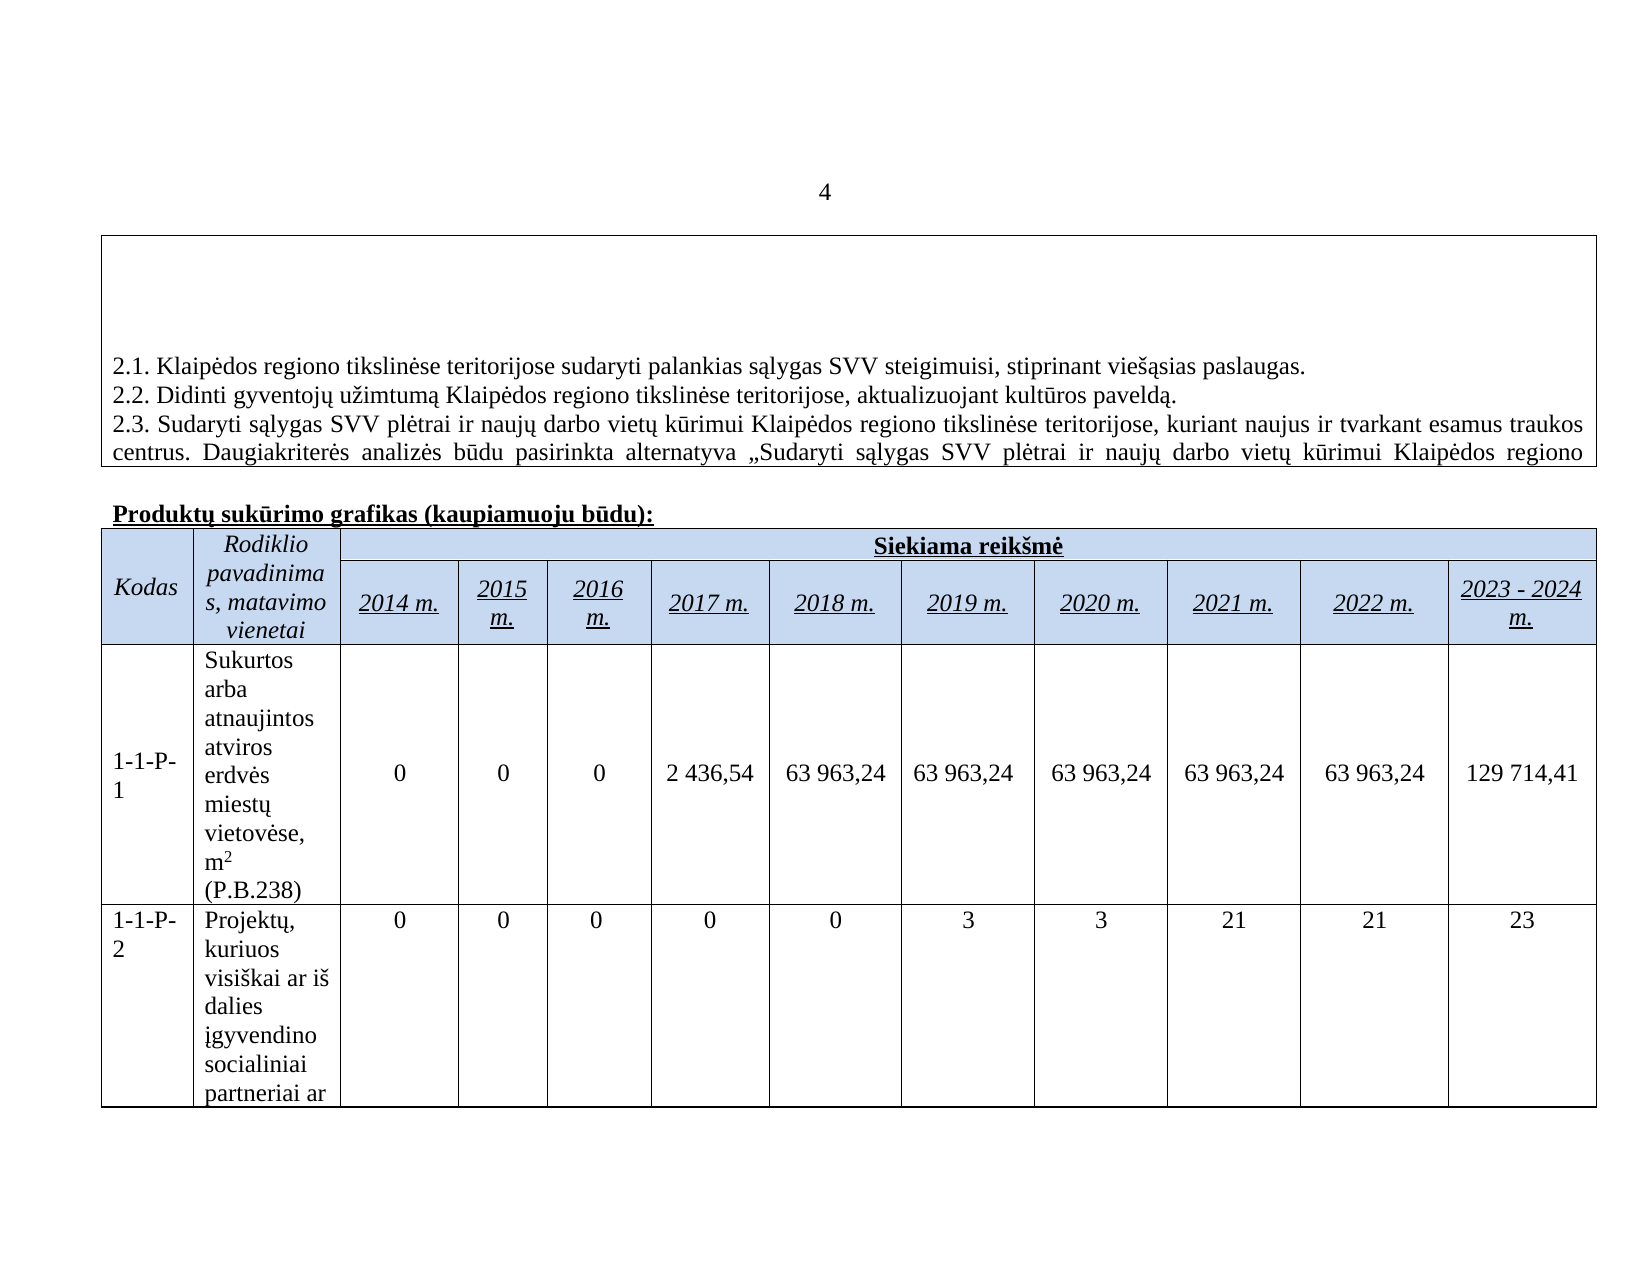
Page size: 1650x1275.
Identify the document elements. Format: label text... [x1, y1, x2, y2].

table_cell 0 [459, 645, 547, 904]
table_cell 1-1-P-2 [102, 905, 193, 1106]
table_cell Kodas [102, 529, 193, 644]
table_cell Siekiama reikšmė [341, 529, 1596, 559]
table_cell 1. Uždavinys suformuluotas siekiant spręsti SSGG analizės metu identifikuotą silpnybę (problemą) – dėl aukšto nedarbo lygio, ekonominės stagnacijos, mokamo mažo darbo užmokesčio; išsprendus šią problemą galima sumažinti poveikį grėsmės, kylančios dėl didžiųjų ir regioninių miestų konkurencinio pranašumo, pritraukiant privačias investicijas, skatinančios jaunų gyventojų išvykimą, taip pat išnaudoti galimybę, kurią gali suteikti miestų, kaip gyvenamųjų teritorijų, patrauklumo didėjimas aplinkinių (kaimo) gyvenamųjų vietovių gyventojams. Klaipėdos regiono tikslinėse teritorijose pastebimos neigiamos demografinės tendencijos, kurios lėmė spartų darbingo amžiaus gyventojų dalies mažėjimą. Išsprendus problemą būtų šalinama grėsmė dėl didžiųjų miestų konkurencinio pranašumo, skatinančio jaunų gyventojų išvykimą. 2. Įvertinti alternatyvūs uždaviniai: 2.1. Klaipėdos regiono tikslinėse teritorijose sudaryti palankias sąlygas SVV steigimuisi, stiprinant viešąsias paslaugas. 2.2. Didinti gyventojų užimtumą Klaipėdos regiono tikslinėse teritorijose, aktualizuojant kultūros paveldą. 2.3. Sudaryti sąlygas SVV plėtrai ir naujų darbo vietų kūrimui Klaipėdos regiono tikslinėse teritorijose, kuriant naujus ir tvarkant esamus traukos centrus. Daugiakriterės analizės būdu pasirinkta alternatyva „Sudaryti sąlygas SVV plėtrai ir naujų darbo vietų kūrimui Klaipėdos regiono tikslinėse teritorijose, kuriant naujus ir tvarkant esamus traukos centrus“. 3. Uždaviniui priskirtas programos rezultatas: registruotų bedarbių ir darbingo amžiaus gyventojų santykis Šilutės ir Skuodo rajonų savivaldybėse 2023 metais – 8,35 proc. [102, 236, 1596, 466]
table_cell 2021 m. [1168, 561, 1300, 644]
table_cell 63 963,24 [1301, 645, 1448, 904]
table_cell [696, 497, 818, 528]
table_cell 2014 m. [341, 561, 458, 644]
table_cell 2 436,54 [652, 645, 769, 904]
table_cell [881, 497, 968, 528]
table_cell 0 [548, 905, 651, 1106]
table_cell 63 963,24 [902, 645, 1034, 904]
table_cell Produktų sukūrimo grafikas (kaupiamuoju būdu): [101, 467, 671, 528]
table_cell [1168, 497, 1596, 528]
table_cell 2022 m. [1301, 561, 1448, 644]
table_cell 2015 m. [459, 561, 547, 644]
table_cell [818, 497, 881, 528]
table_cell 63 963,24 [770, 645, 901, 904]
table_cell [696, 467, 818, 497]
table_cell [881, 467, 968, 497]
table_cell 0 [341, 905, 458, 1106]
table_cell [671, 467, 696, 497]
table_cell [1035, 497, 1168, 528]
table_cell 2023 - 2024 m. [1449, 561, 1596, 644]
table_cell 2020 m. [1035, 561, 1167, 644]
table_cell [969, 497, 1035, 528]
table_cell 21 [1168, 905, 1300, 1106]
table_cell 63 963,24 [1035, 645, 1167, 904]
table_cell Sukurtos arba atnaujintos atviros erdvės miestų vietovėse, m2 (P.B.238) [194, 645, 340, 904]
table_cell 2018 m. [770, 561, 901, 644]
table_cell 3 [902, 905, 1034, 1106]
table_cell 2016 m. [548, 561, 651, 644]
table_cell 129 714,41 [1449, 645, 1596, 904]
table_cell Projektų, kuriuos visiškai ar iš dalies įgyvendino socialiniai partneriai ar [194, 905, 340, 1106]
table_cell 2017 m. [652, 561, 769, 644]
table_cell 0 [341, 645, 458, 904]
table_cell 3 [1035, 905, 1167, 1106]
table_cell 2019 m. [902, 561, 1034, 644]
table_cell Rodiklio pavadinimas, matavimo vienetai [194, 529, 340, 644]
table_cell 0 [459, 905, 547, 1106]
table_cell [818, 467, 881, 497]
table_cell 0 [548, 645, 651, 904]
table_cell [969, 467, 1035, 497]
table_cell [1168, 467, 1596, 497]
table_cell 1-1-P-1 [102, 645, 193, 904]
table_cell 0 [652, 905, 769, 1106]
table_cell 23 [1449, 905, 1596, 1106]
table_cell [671, 497, 696, 528]
table_cell 21 [1301, 905, 1448, 1106]
table_cell 0 [770, 905, 901, 1106]
table_cell 63 963,24 [1168, 645, 1300, 904]
table_cell [1035, 467, 1168, 497]
